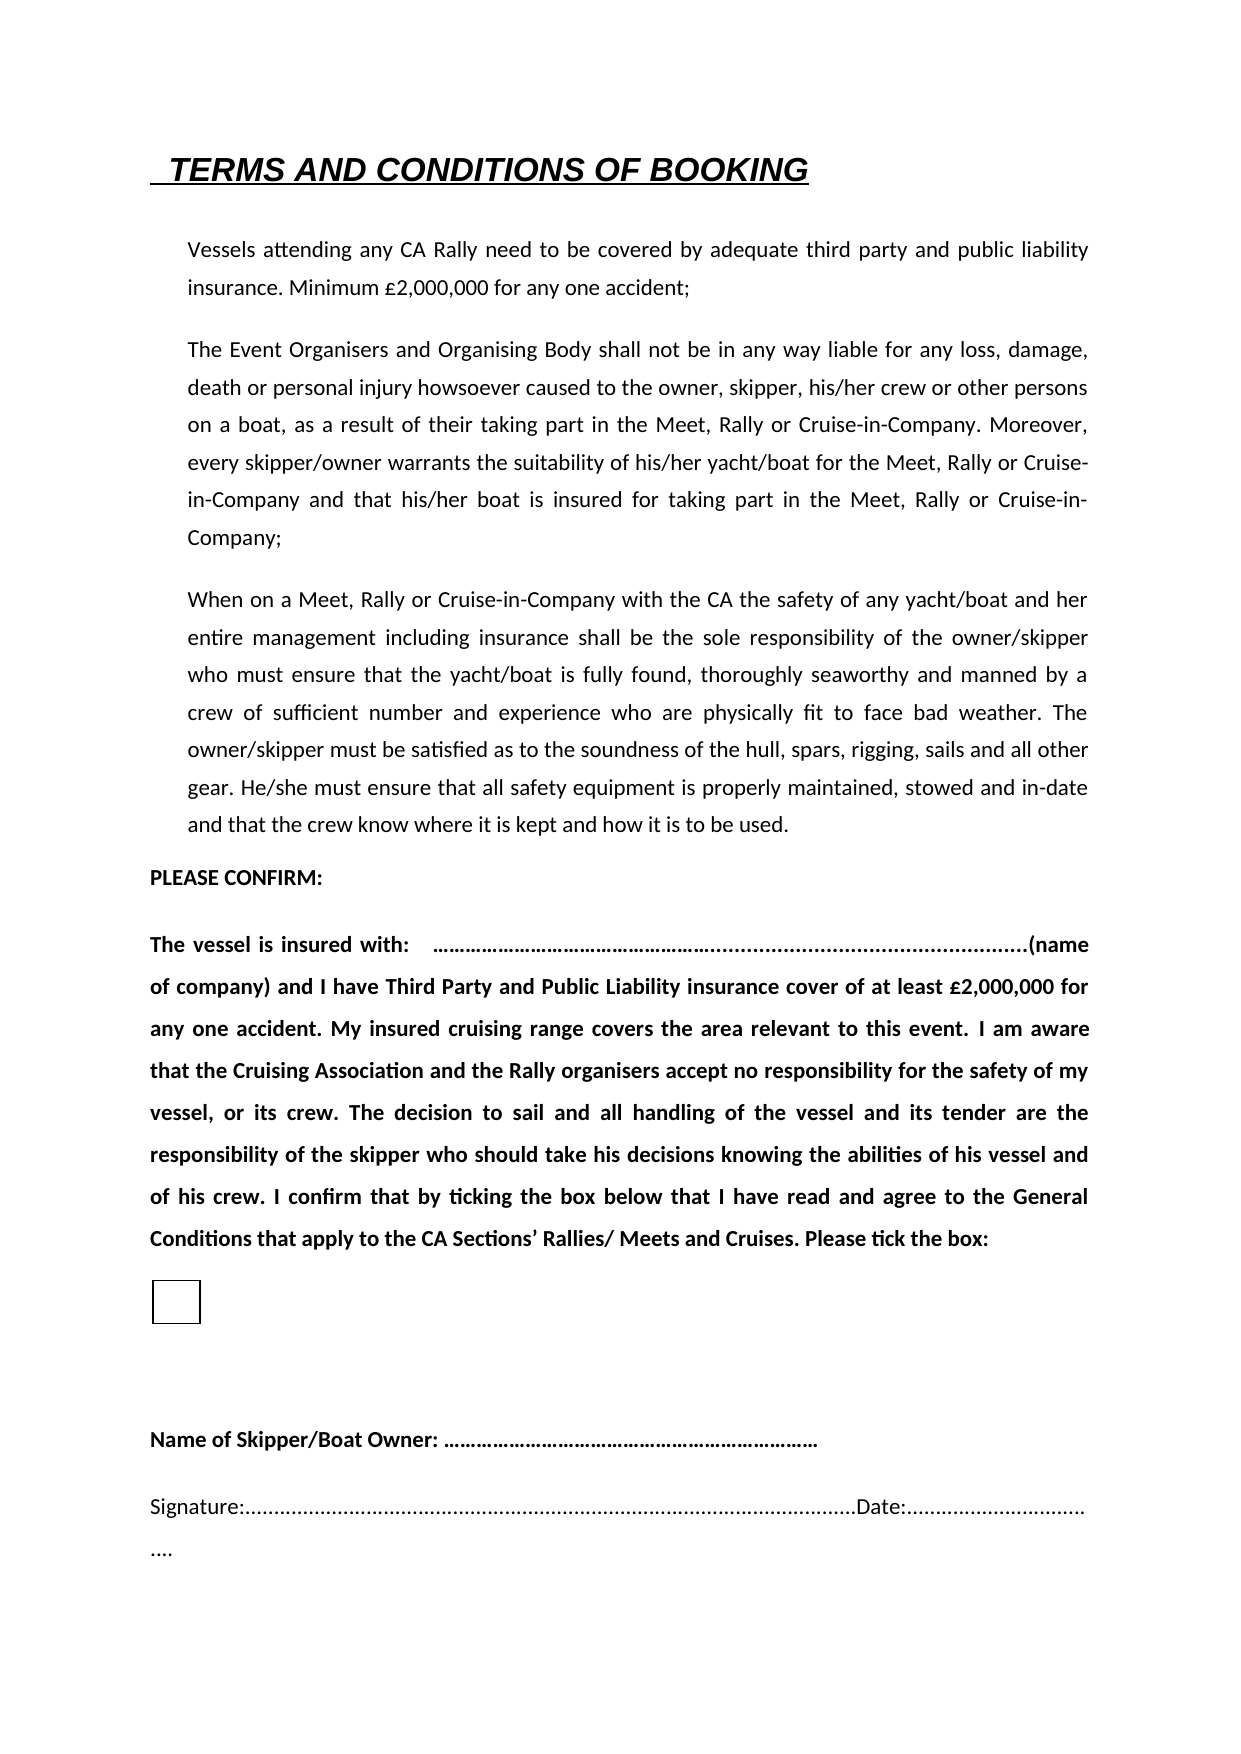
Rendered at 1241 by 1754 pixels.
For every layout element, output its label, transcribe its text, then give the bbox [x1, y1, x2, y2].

text Signature:..........................................................................................................Date:................................... [150, 1492, 1090, 1562]
text When on a Meet, Rally or Cruise-in-Company with the CA the safety of any yacht/boat and her entire management including insurance shall be the sole responsibility of the owner/skipper who must ensure that the yacht/boat is fully found, thoroughly seaworthy and manned by a crew of sufficient number and experience who are physically fit to face bad weather. The owner/skipper must be satisfied as to the soundness of the hull, spars, rigging, sails and all other gear. He/she must ensure that all safety equipment is properly maintained, stowed and in-date and that the crew know where it is kept and how it is to be used. [187, 576, 1090, 838]
subtitle TERMS AND CONDITIONS OF BOOKING [150, 150, 1090, 188]
text PLEASE CONFIRM: [150, 863, 1090, 891]
text The vessel is insured with: ……………………………………………....................................................(name of company) and I have Third Party and Public Liability insurance cover of at least £2,000,000 for any one accident. My insured cruising range covers the area relevant to this event. I am aware that the Cruising Association and the Rally organisers accept no responsibility for the safety of my vessel, or its crew. The decision to sail and all handling of the vessel and its tender are the responsibility of the skipper who should take his decisions knowing the abilities of his vessel and of his crew. I confirm that by ticking the box below that I have read and agree to the General Conditions that apply to the CA Sections’ Rallies/ Meets and Cruises. Please tick the box: [150, 930, 1090, 1252]
text The Event Organisers and Organising Body shall not be in any way liable for any loss, damage, death or personal injury howsoever caused to the owner, skipper, his/her crew or other persons on a boat, as a result of their taking part in the Meet, Rally or Cruise-in-Company. Moreover, every skipper/owner warrants the suitability of his/her yacht/boat for the Meet, Rally or Cruise-in-Company and that his/her boat is insured for taking part in the Meet, Rally or Cruise-in-Company; [187, 326, 1090, 551]
text Name of Skipper/Boat Owner: …………………………………………………………… [150, 1425, 1090, 1453]
text Vessels attending any CA Rally need to be covered by adequate third party and public liability insurance. Minimum £2,000,000 for any one accident; [187, 226, 1090, 301]
